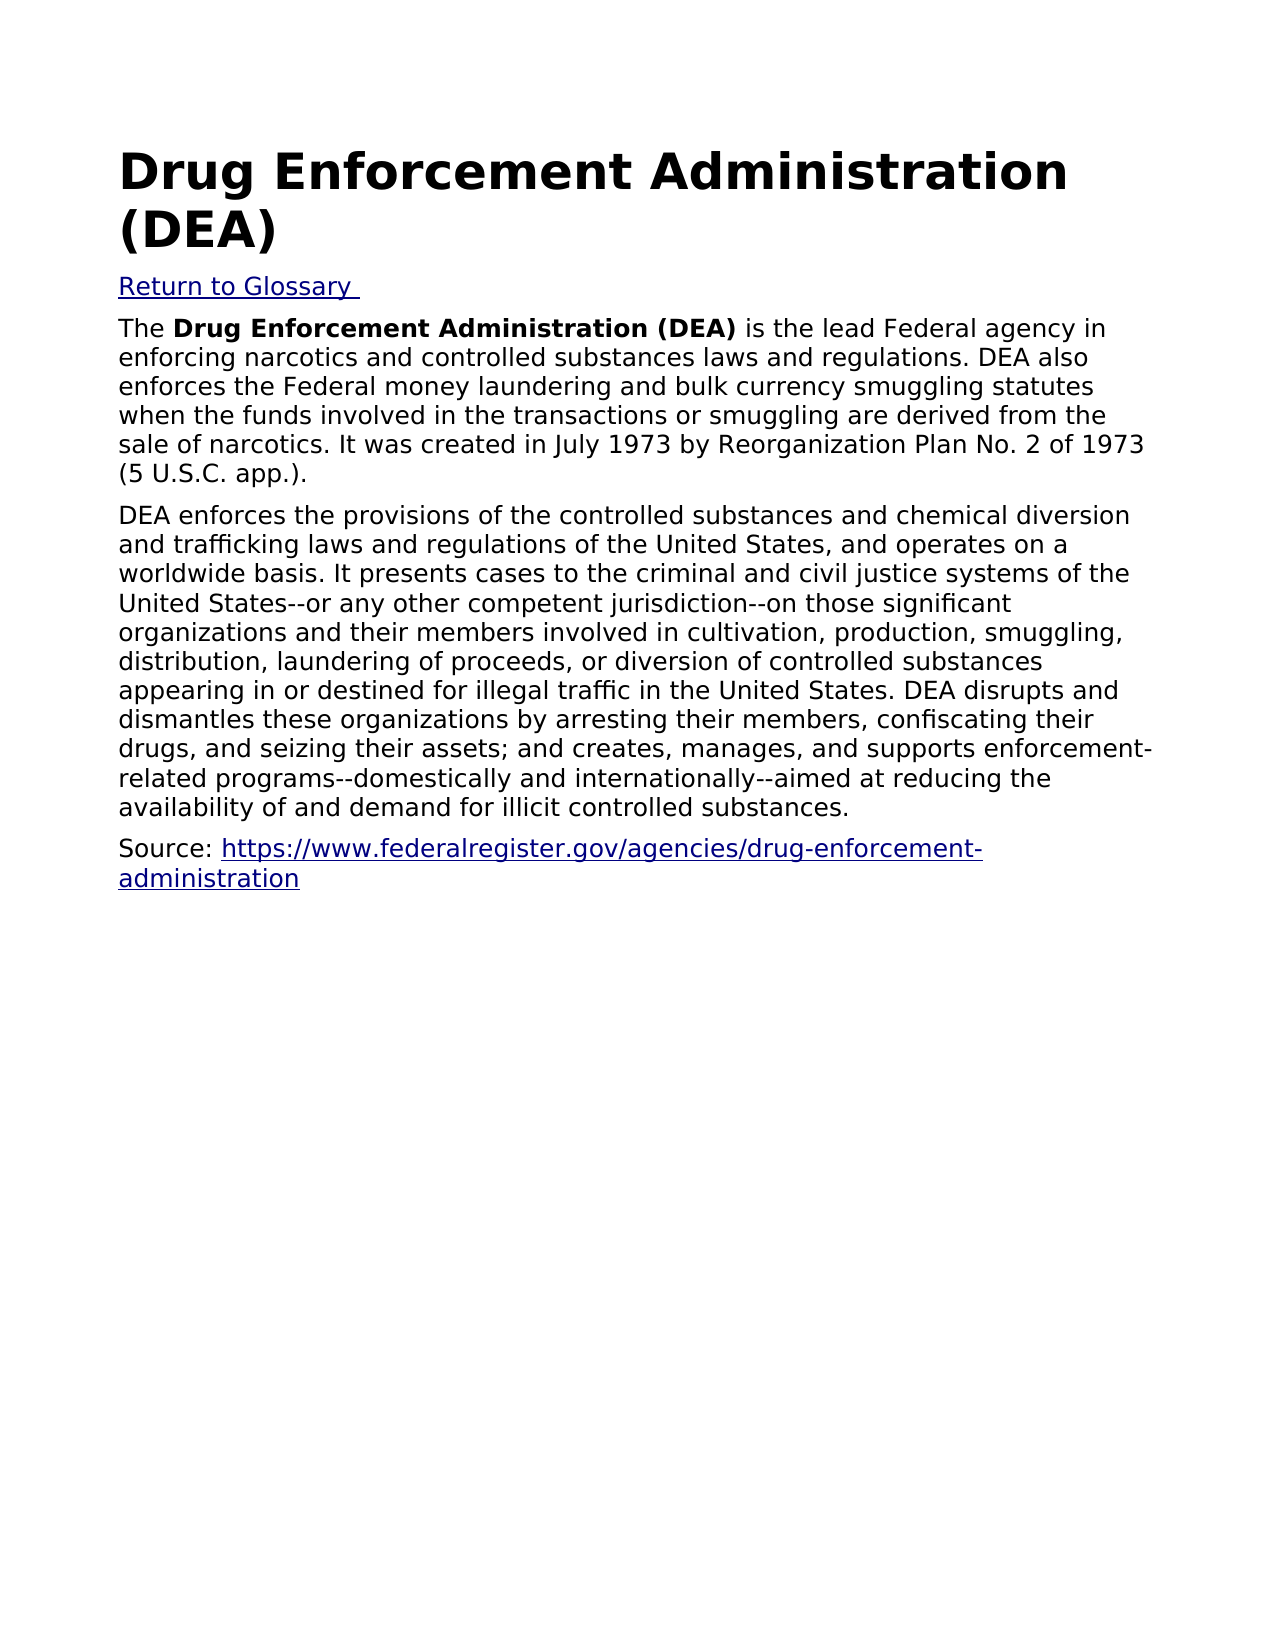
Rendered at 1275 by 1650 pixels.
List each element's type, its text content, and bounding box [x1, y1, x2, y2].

subtitle Drug Enforcement Administration (DEA) [118, 143, 1157, 259]
text Return to Glossary [118, 272, 1157, 301]
text Source: https://www.federalregister.gov/agencies/drug-enforcement-administration [118, 834, 1157, 893]
text The Drug Enforcement Administration (DEA) is the lead Federal agency in enforcing narcotics and controlled substances laws and regulations. DEA also enforces the Federal money laundering and bulk currency smuggling statutes when the funds involved in the transactions or smuggling are derived from the sale of narcotics. It was created in July 1973 by Reorganization Plan No. 2 of 1973 (5 U.S.C. app.). [118, 314, 1157, 489]
text DEA enforces the provisions of the controlled substances and chemical diversion and trafficking laws and regulations of the United States, and operates on a worldwide basis. It presents cases to the criminal and civil justice systems of the United States--or any other competent jurisdiction--on those significant organizations and their members involved in cultivation, production, smuggling, distribution, laundering of proceeds, or diversion of controlled substances appearing in or destined for illegal traffic in the United States. DEA disrupts and dismantles these organizations by arresting their members, confiscating their drugs, and seizing their assets; and creates, manages, and supports enforcement-related programs--domestically and internationally--aimed at reducing the availability of and demand for illicit controlled substances. [118, 501, 1157, 822]
